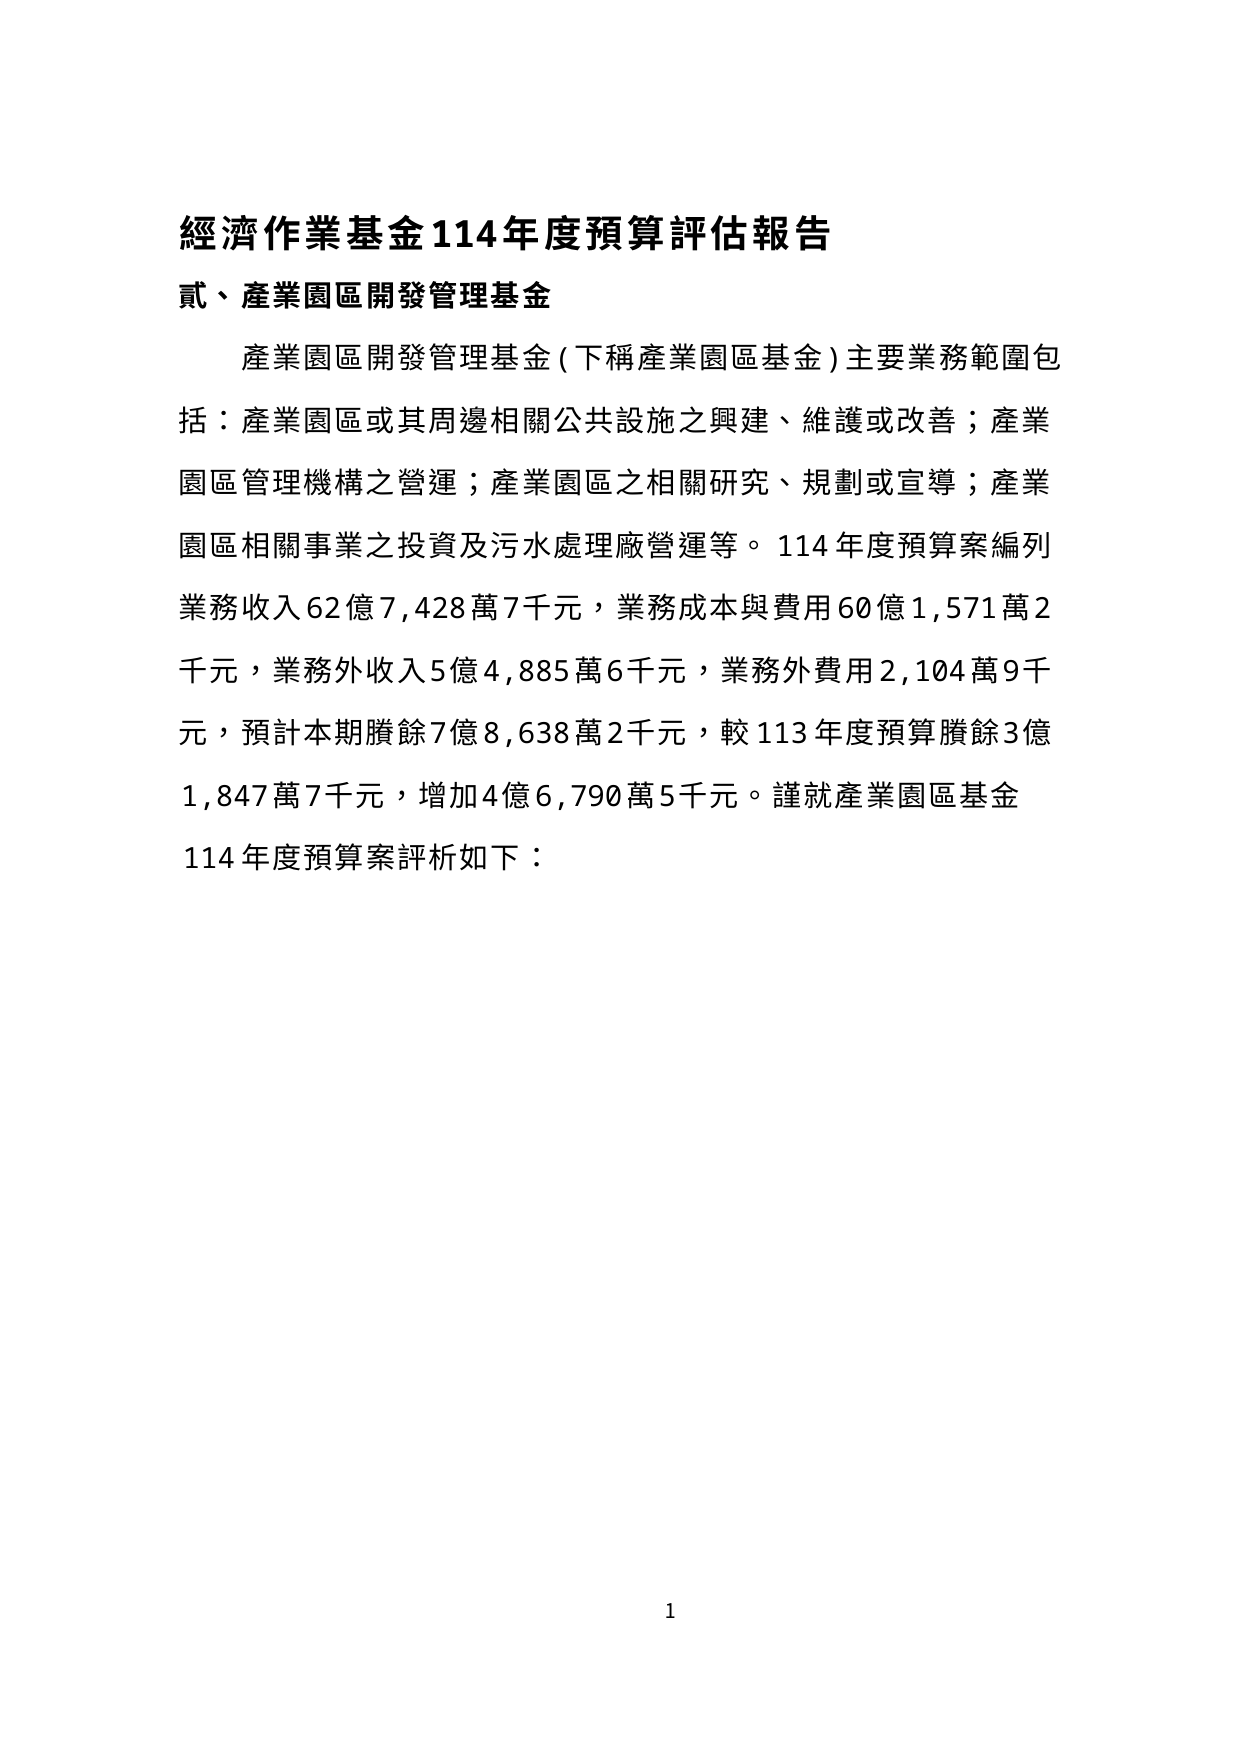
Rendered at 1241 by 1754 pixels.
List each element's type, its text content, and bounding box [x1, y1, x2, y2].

text 貳、產業園區開發管理基金 [177, 252, 1063, 314]
text 產業園區開發管理基金(下稱產業園區基金)主要業務範圍包括：產業園區或其周邊相關公共設施之興建、維護或改善；產業園區管理機構之營運；產業園區之相關研究、規劃或宣導；產業園區相關事業之投資及污水處理廠營運等。114年度預算案編列業務收入62億7,428萬7千元，業務成本與費用60億1,571萬2千元，業務外收入5億4,885萬6千元，業務外費用2,104萬9千元，預計本期賸餘7億8,638萬2千元，較113年度預算賸餘3億1,847萬7千元，增加4億6,790萬5千元。謹就產業園區基金114年度預算案評析如下： [177, 314, 1063, 877]
text 經濟作業基金114年度預算評估報告 [177, 189, 1063, 252]
